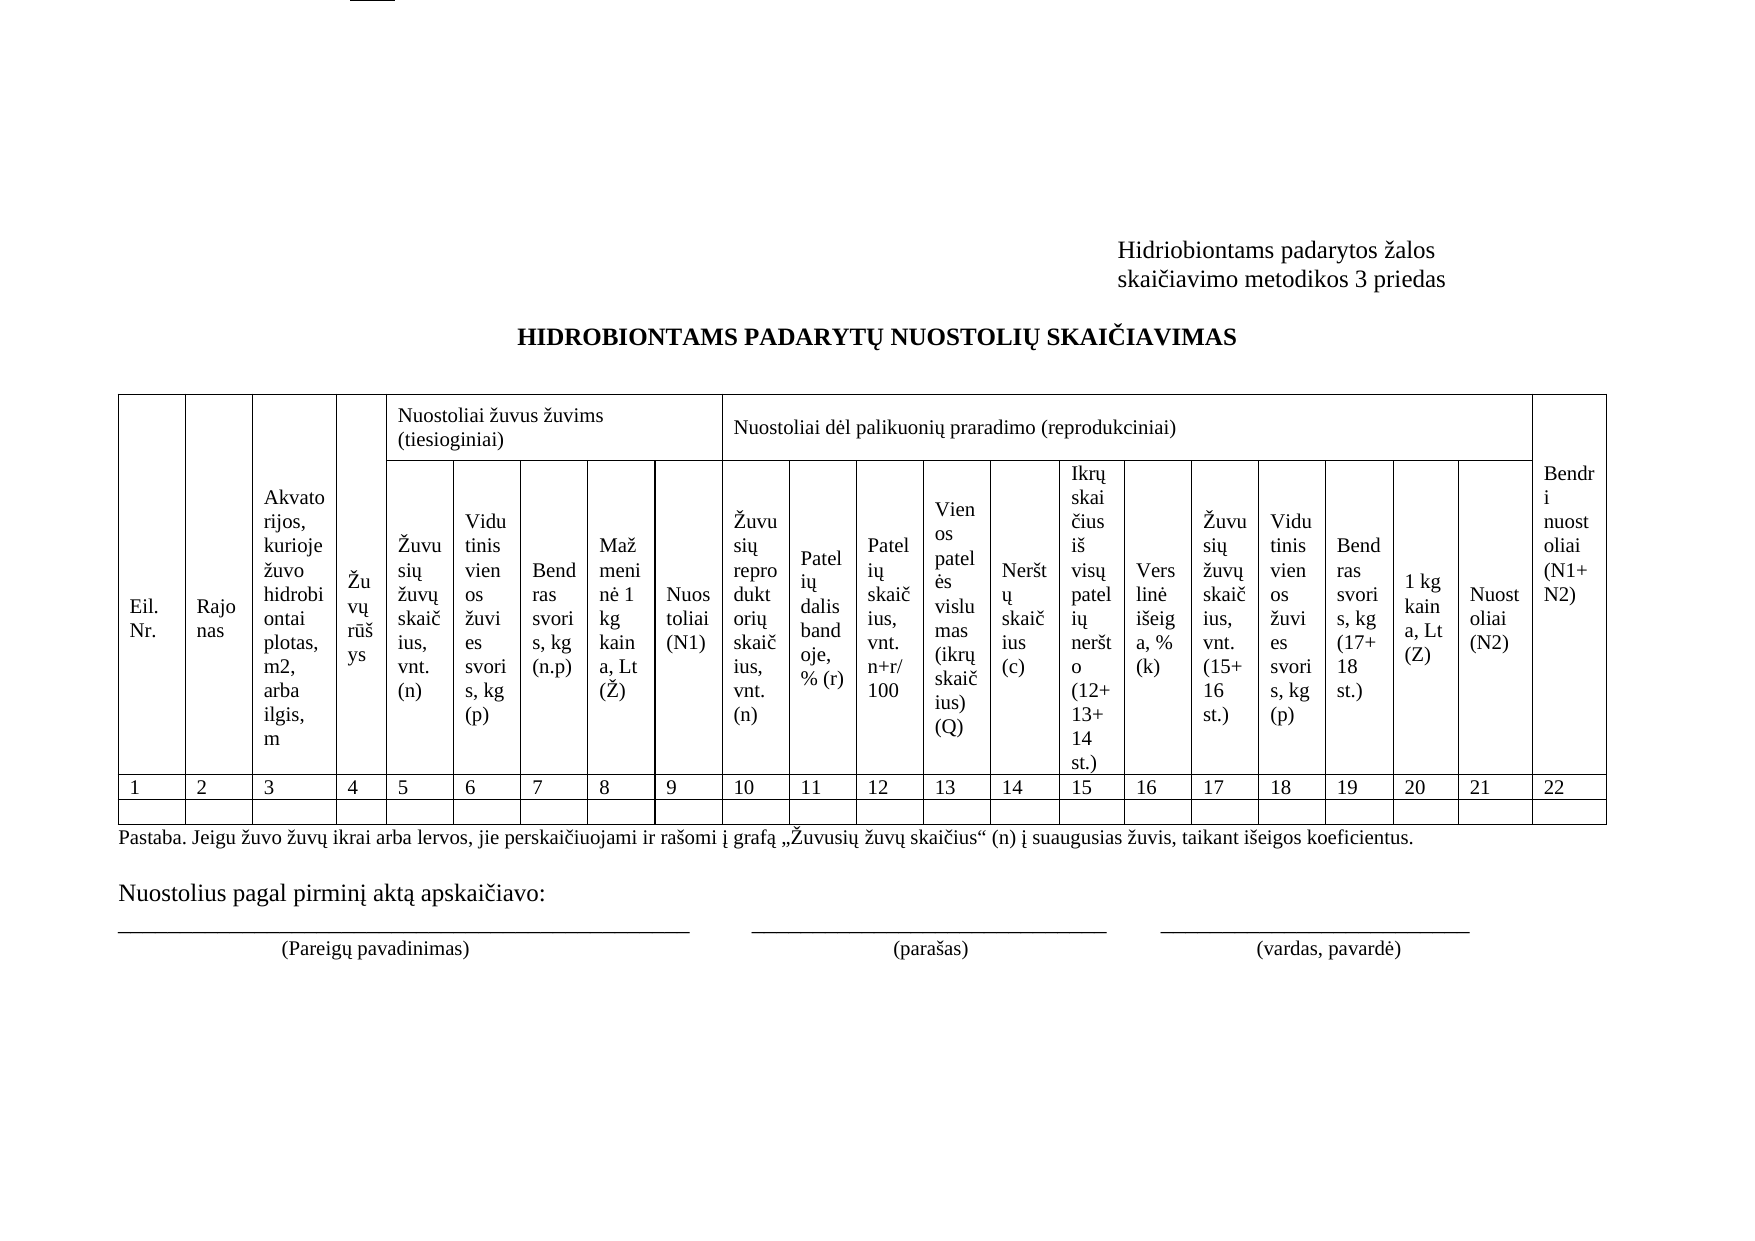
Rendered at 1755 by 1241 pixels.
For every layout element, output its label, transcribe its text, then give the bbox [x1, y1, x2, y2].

table_cell 12 [857, 775, 923, 799]
table_header Nuostoliai dėl palikuonių praradimo (reprodukciniai) [723, 395, 1532, 460]
table_cell [656, 800, 722, 824]
table_cell 6 [454, 775, 520, 799]
table_cell 10 [723, 775, 789, 799]
table_cell Bendras svoris, kg (17+18 st.) [1326, 461, 1393, 774]
table_cell Mažmeninė 1 kg kaina, Lt (Ž) [588, 461, 654, 774]
table_cell 5 [387, 775, 453, 799]
table_cell Vidutinis vienos žuvies svoris, kg (p) [1259, 461, 1325, 774]
table_cell 2 [186, 775, 252, 799]
text Nuostolius pagal pirminį aktą apskaičiavo: [118, 878, 1636, 907]
table_header [1533, 395, 1606, 460]
table_header [253, 395, 336, 460]
table_cell [588, 800, 654, 824]
table_cell 8 [588, 775, 654, 799]
table_cell [1326, 800, 1393, 824]
table_cell 11 [790, 775, 856, 799]
table_cell [387, 800, 453, 824]
table_cell [521, 800, 587, 824]
table_cell [119, 800, 185, 824]
table_cell 19 [1326, 775, 1393, 799]
table_cell 4 [337, 775, 386, 799]
text Hidriobiontams padarytos žalos [1117, 235, 1636, 264]
table_cell Žuvusių žuvų skaičius, vnt. (15+16 st.) [1192, 461, 1258, 774]
table_cell [1060, 800, 1124, 824]
table_cell 14 [991, 775, 1059, 799]
table_cell Ikrų skaičius iš visų patelių neršto (12+13+14 st.) [1060, 461, 1124, 774]
table_cell Žuvų rūšys [337, 460, 386, 774]
table_cell 17 [1192, 775, 1258, 799]
text Pastaba. Jeigu žuvo žuvų ikrai arba lervos, jie perskaičiuojami ir rašomi į grafą „Žuvusių žuvų skaičius“ (n) į suaugusias žuvis, taikant išeigos koeficientus. [118, 825, 1636, 849]
table_cell Patelių skaičius, vnt. n+r/100 [857, 461, 923, 774]
table_cell [337, 800, 386, 824]
table_cell [186, 800, 252, 824]
table_cell [857, 800, 923, 824]
table_cell [1192, 800, 1258, 824]
table_cell 20 [1394, 775, 1458, 799]
table_cell 16 [1125, 775, 1191, 799]
table_cell Eil. Nr. [119, 460, 185, 774]
text Hidrobiontams padarytų nuostolių skaičiavimas [118, 322, 1636, 350]
table_cell Rajonas [186, 460, 252, 774]
table_cell [1259, 800, 1325, 824]
table_cell Nuostoliai (N1) [656, 461, 722, 774]
table_cell [1533, 800, 1606, 824]
table_cell [924, 800, 990, 824]
table_cell [1125, 800, 1191, 824]
table_cell Žuvusių žuvų skaičius, vnt. (n) [387, 461, 453, 774]
table_cell [991, 800, 1059, 824]
table_cell Bendras svoris, kg (n.p) [521, 461, 587, 774]
table_header [186, 395, 252, 460]
table_cell [454, 800, 520, 824]
table_cell Vienos patelės vislumas (ikrų skaičius) (Q) [924, 461, 990, 774]
table_cell Žuvusių reproduktorių skaičius, vnt. (n) [723, 461, 789, 774]
table_cell Akvatorijos, kurioje žuvo hidrobiontai plotas, m2, arba ilgis, m [253, 460, 336, 774]
table_cell 7 [521, 775, 587, 799]
table_cell Bendri nuostoliai (N1+N2) [1533, 460, 1606, 774]
table_cell [1459, 800, 1532, 824]
table_cell 3 [253, 775, 336, 799]
table_cell [790, 800, 856, 824]
table_header [119, 395, 185, 460]
table_cell 21 [1459, 775, 1532, 799]
table_cell Nuostoliai (N2) [1459, 461, 1532, 774]
text (Pareigų pavadinimas) (parašas) (vardas, pavardė) [118, 936, 1636, 960]
table_cell Vidutinis vienos žuvies svoris, kg (p) [454, 461, 520, 774]
table_header [337, 395, 386, 460]
table_cell [723, 800, 789, 824]
table_cell 22 [1533, 775, 1606, 799]
table_header Nuostoliai žuvus žuvims (tiesioginiai) [387, 395, 722, 460]
table_cell Nerštų skaičius (c) [991, 461, 1059, 774]
table_cell 1 [119, 775, 185, 799]
table_cell Patelių dalis bandoje, % (r) [790, 461, 856, 774]
table_cell [1394, 800, 1458, 824]
table_cell 18 [1259, 775, 1325, 799]
table_cell [253, 800, 336, 824]
table_cell 13 [924, 775, 990, 799]
text skaičiavimo metodikos 3 priedas [1117, 264, 1636, 293]
table_cell Verslinė išeiga, % (k) [1125, 461, 1191, 774]
table_cell 1 kg kaina, Lt (Z) [1394, 461, 1458, 774]
table_cell 15 [1060, 775, 1124, 799]
table_cell 9 [656, 775, 722, 799]
